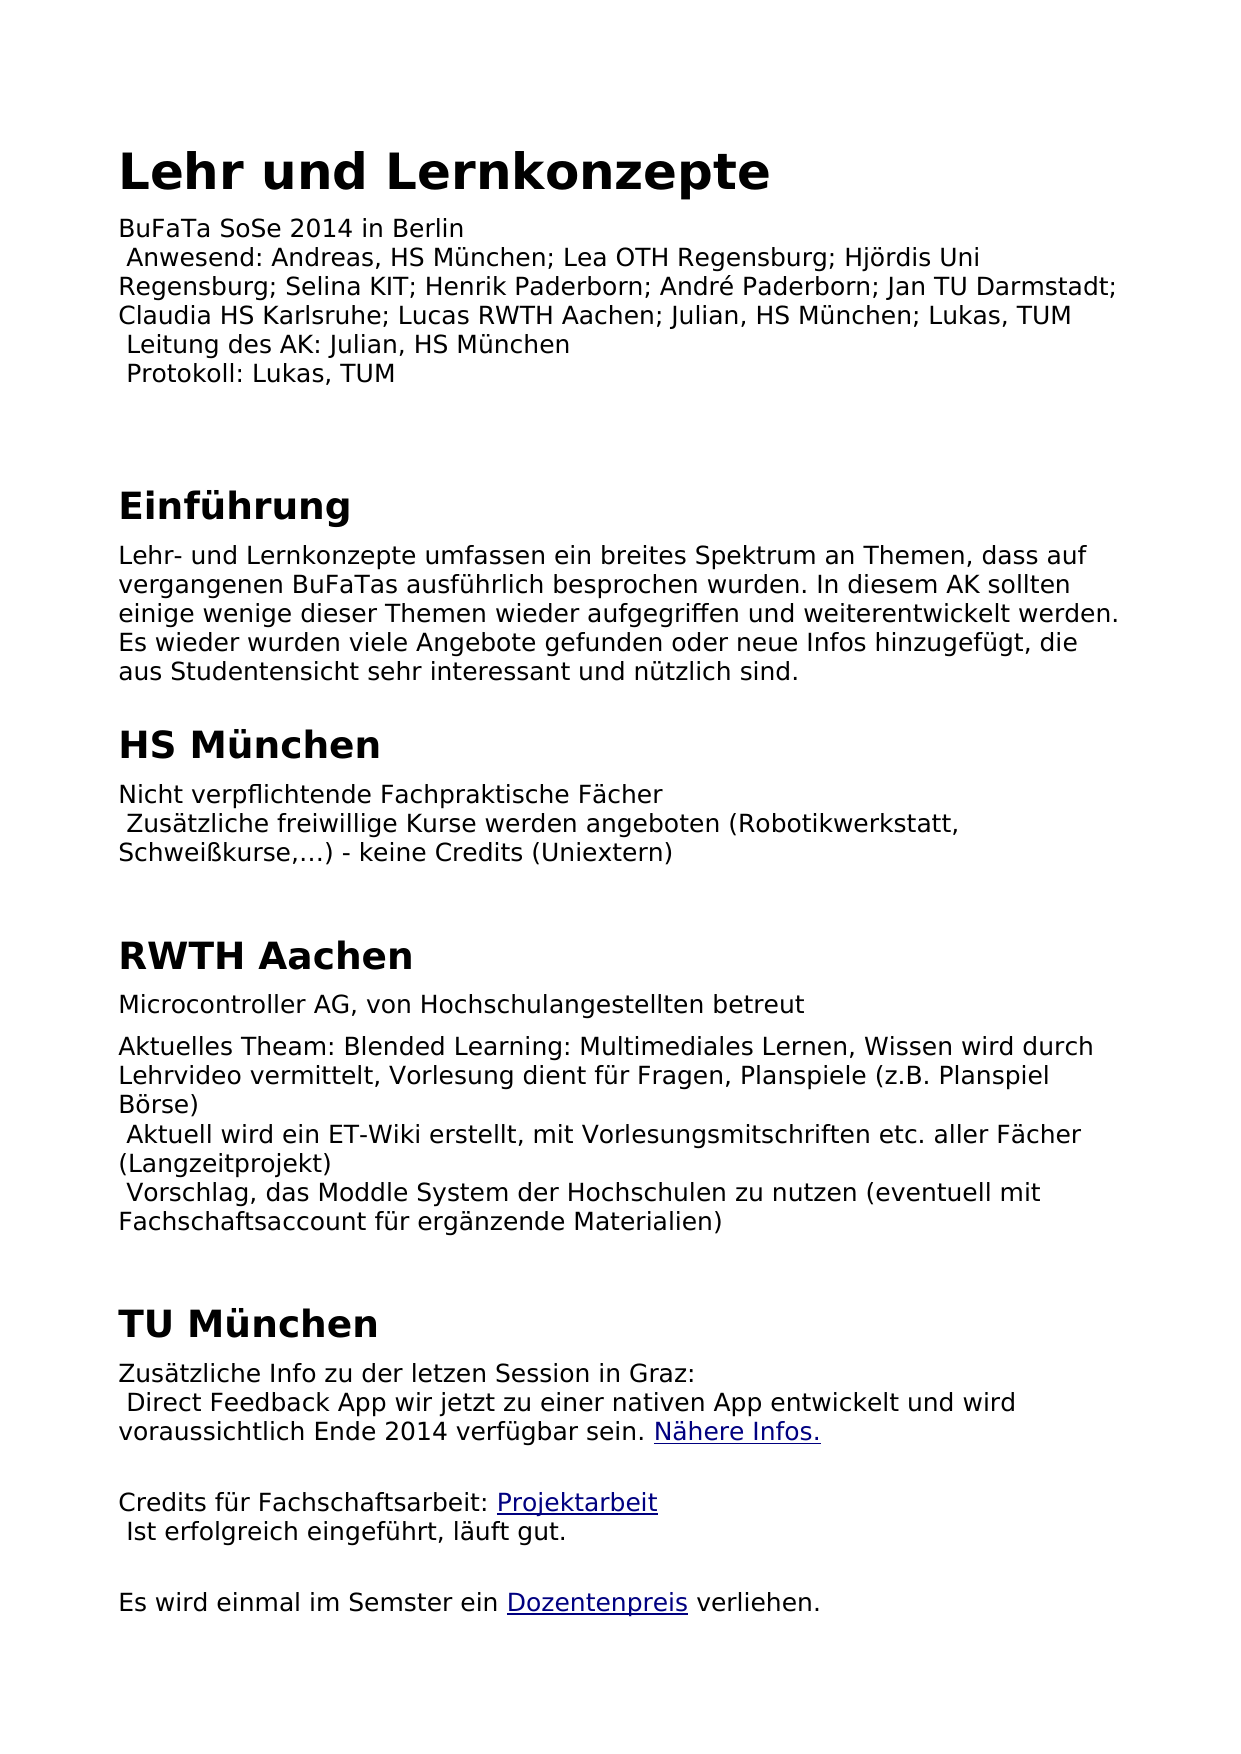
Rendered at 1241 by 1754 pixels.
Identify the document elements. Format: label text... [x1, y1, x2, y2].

subtitle Lehr und Lernkonzepte [118, 143, 1122, 201]
text BuFaTa SoSe 2014 in Berlin Anwesend: Andreas, HS München; Lea OTH Regensburg; Hjördis Uni Regensburg; Selina KIT; Henrik Paderborn; André Paderborn; Jan TU Darmstadt; Claudia HS Karlsruhe; Lucas RWTH Aachen; Julian, HS München; Lukas, TUM Leitung des AK: Julian, HS München Protokoll: Lukas, TUM [118, 214, 1122, 447]
subtitle Einführung [118, 485, 1122, 528]
text Nicht verpflichtende Fachpraktische Fächer Zusätzliche freiwillige Kurse werden angeboten (Robotikwerkstatt, Schweißkurse,…) - keine Credits (Uniextern) [118, 780, 1122, 897]
subtitle HS München [118, 724, 1122, 768]
subtitle TU München [118, 1303, 1122, 1347]
text Es wird einmal im Semster ein Dozentenpreis verliehen. [118, 1588, 1122, 1618]
text Credits für Fachschaftsarbeit: Projektarbeit Ist erfolgreich eingeführt, läuft gut. [118, 1488, 1122, 1576]
text Microcontroller AG, von Hochschulangestellten betreut [118, 991, 1122, 1020]
text Zusätzliche Info zu der letzen Session in Graz: Direct Feedback App wir jetzt zu einer nativen App entwickelt und wird voraussichtlich Ende 2014 verfügbar sein. Nähere Infos. [118, 1359, 1122, 1476]
text Aktuelles Theam: Blended Learning: Multimediales Lernen, Wissen wird durch Lehrvideo vermittelt, Vorlesung dient für Fragen, Planspiele (z.B. Planspiel Börse) Aktuell wird ein ET-Wiki erstellt, mit Vorlesungsmitschriften etc. aller Fächer (Langzeitprojekt) Vorschlag, das Moddle System der Hochschulen zu nutzen (eventuell mit Fachschaftsaccount für ergänzende Materialien) [118, 1032, 1122, 1266]
text Lehr- und Lernkonzepte umfassen ein breites Spektrum an Themen, dass auf vergangenen BuFaTas ausführlich besprochen wurden. In diesem AK sollten einige wenige dieser Themen wieder aufgegriffen und weiterentwickelt werden. Es wieder wurden viele Angebote gefunden oder neue Infos hinzugefügt, die aus Studentensicht sehr interessant und nützlich sind. [118, 541, 1122, 687]
subtitle RWTH Aachen [118, 934, 1122, 978]
